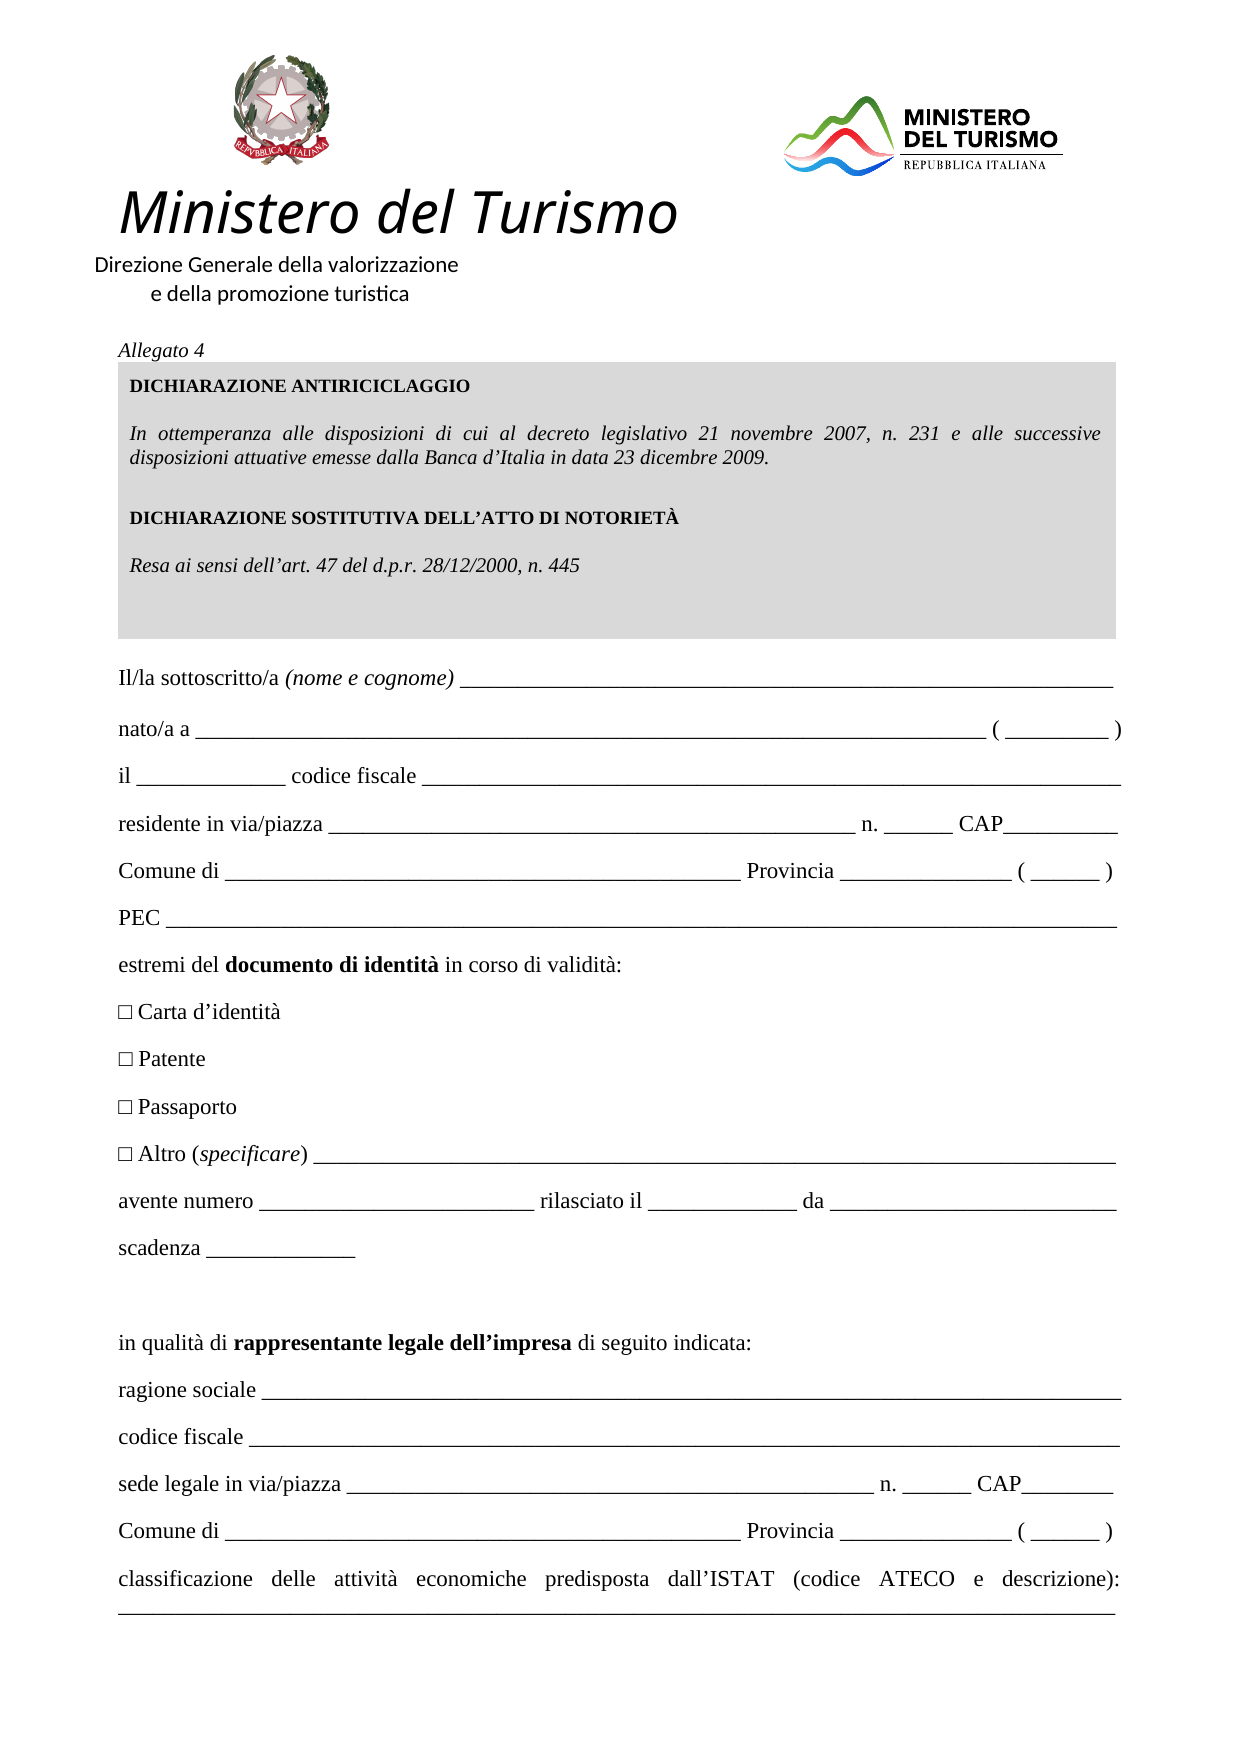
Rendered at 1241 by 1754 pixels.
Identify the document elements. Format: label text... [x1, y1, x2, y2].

text residente in via/piazza ______________________________________________ n. ______ CAP__________ [118, 809, 1122, 836]
text □ Altro (specificare) ______________________________________________________________________ [118, 1140, 1122, 1166]
text sede legale in via/piazza ______________________________________________ n. ______ CAP________ [118, 1470, 1122, 1497]
text PEC ___________________________________________________________________________________ [118, 904, 1122, 930]
text il _____________ codice fiscale _____________________________________________________________ [118, 762, 1122, 789]
text Il/la sottoscritto/a (nome e cognome) _________________________________________________________ [118, 664, 1122, 690]
text □ Patente [118, 1046, 1122, 1072]
text scadenza _____________ [118, 1234, 1122, 1261]
text estremi del documento di identità in corso di validità: [118, 951, 1122, 977]
text classificazione delle attività economiche predisposta dall’ISTAT (codice ATECO e descrizione): _______________________________________________________________________________________ [118, 1564, 1122, 1617]
text Comune di _____________________________________________ Provincia _______________ ( ______ ) [118, 857, 1122, 883]
text avente numero ________________________ rilasciato il _____________ da _________________________ [118, 1187, 1122, 1213]
text nato/a a _____________________________________________________________________ ( _________ ) [118, 715, 1122, 742]
table_header DICHIARAZIONE ANTIRICICLAGGIO In ottemperanza alle disposizioni di cui al decreto legislativo 21 novembre 2007, n. 231 e alle successive disposizioni attuative emesse dalla Banca d’Italia in data 23 dicembre 2009. DICHIARAZIONE SOSTITUTIVA DELL’ATTO DI NOTORIETÀ Resa ai sensi dell’art. 47 del d.p.r. 28/12/2000, n. 445 [118, 362, 1116, 639]
text ragione sociale ___________________________________________________________________________ [118, 1376, 1122, 1402]
text Comune di _____________________________________________ Provincia _______________ ( ______ ) [118, 1517, 1122, 1544]
text Allegato 4 [118, 338, 1122, 362]
text □ Passaporto [118, 1093, 1122, 1119]
text □ Carta d’identità [118, 998, 1122, 1025]
text codice fiscale ____________________________________________________________________________ [118, 1423, 1122, 1449]
text in qualità di rappresentante legale dell’impresa di seguito indicata: [118, 1329, 1122, 1355]
